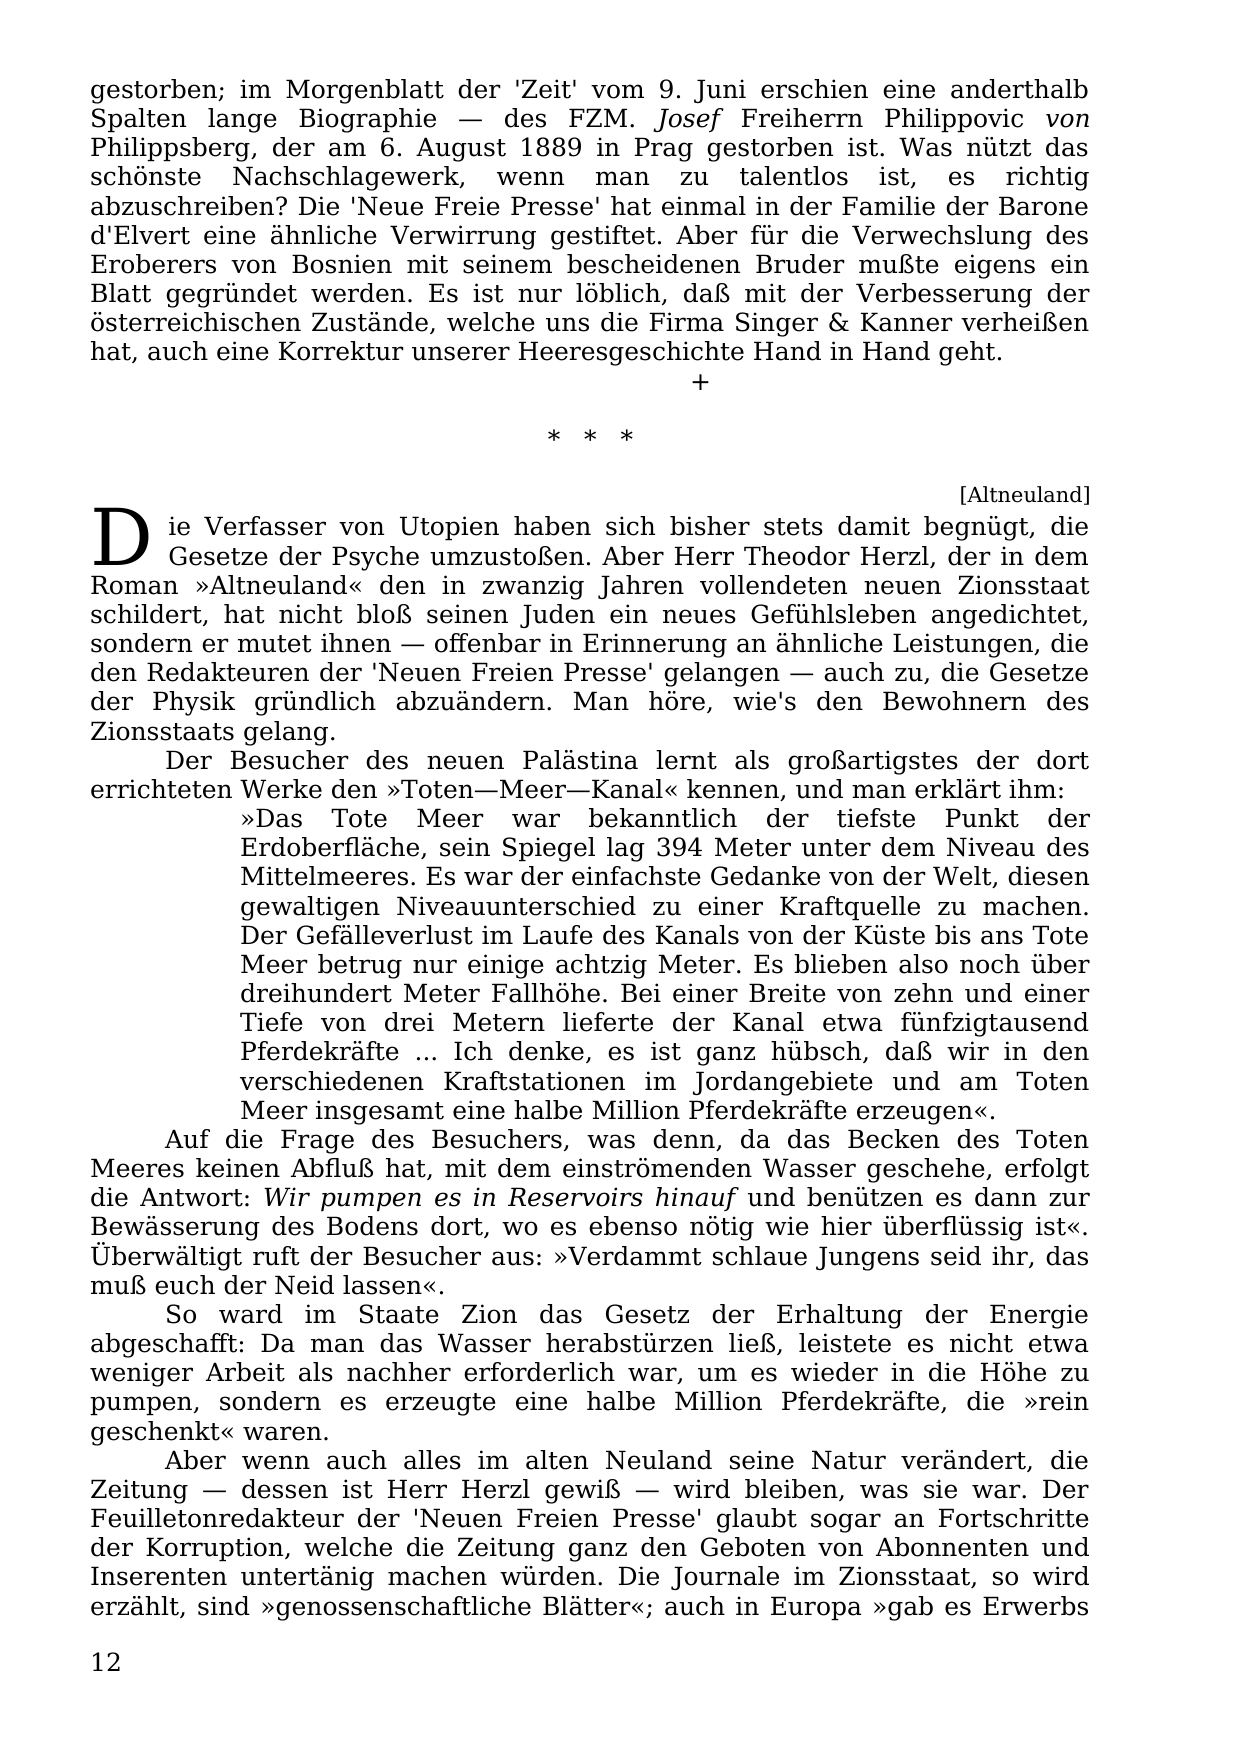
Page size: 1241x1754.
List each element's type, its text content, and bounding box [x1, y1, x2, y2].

text * * * [90, 425, 1091, 454]
text gestorben; im Morgenblatt der 'Zeit' vom 9. Juni erschien eine anderthalb Spalten lange Biographie — des FZM. Josef Freiherrn Philippovic von Philippsberg, der am 6. August 1889 in Prag gestorben ist. Was nützt das schönste Nachschlagewerk, wenn man zu talentlos ist, es richtig abzuschreiben? Die 'Neue Freie Presse' hat einmal in der Familie der Barone d'Elvert eine ähnliche Verwirrung gestiftet. Aber für die Verwechslung des Eroberers von Bosnien mit seinem bescheidenen Bruder mußte eigens ein Blatt gegründet werden. Es ist nur löblich, daß mit der Verbesserung der österreichischen Zustände, welche uns die Firma Singer & Kanner verheißen hat, auch eine Korrektur unserer Heeresgeschichte Hand in Hand geht. + [90, 75, 1091, 396]
text Der Besucher des neuen Palästina lernt als großartigstes der dort errichteten Werke den »Toten—Meer—Kanal« kennen, und man erklärt ihm: [90, 746, 1091, 804]
text So ward im Staate Zion das Gesetz der Erhaltung der Energie abgeschafft: Da man das Wasser herabstürzen ließ, leistete es nicht etwa weniger Arbeit als nachher erforderlich war, um es wieder in die Höhe zu pumpen, sondern es erzeugte eine halbe Million Pferdekräfte, die »rein geschenkt« waren. [90, 1300, 1091, 1446]
text »Das Tote Meer war bekanntlich der tiefste Punkt der Erdoberfläche, sein Spiegel lag 394 Meter unter dem Niveau des Mittelmeeres. Es war der einfachste Gedanke von der Welt, diesen gewaltigen Niveauunterschied zu einer Kraftquelle zu machen. Der Gefälleverlust im Laufe des Kanals von der Küste bis ans Tote Meer betrug nur einige achtzig Meter. Es blieben also noch über dreihundert Meter Fallhöhe. Bei einer Breite von zehn und einer Tiefe von drei Metern lieferte der Kanal etwa fünfzigtausend Pferdekräfte ... Ich denke, es ist ganz hübsch, daß wir in den verschiedenen Kraftstationen im Jordangebiete und am Toten Meer insgesamt eine halbe Million Pferdekräfte erzeugen«. [240, 804, 1091, 1125]
text Die Verfasser von Utopien haben sich bisher stets damit begnügt, die Gesetze der Psyche umzustoßen. Aber Herr Theodor Herzl, der in dem Roman »Altneuland« den in zwanzig Jahren vollendeten neuen Zionsstaat schildert, hat nicht bloß seinen Juden ein neues Gefühlsleben angedichtet, sondern er mutet ihnen — offenbar in Erinnerung an ähnliche Leistungen, die den Redakteuren der 'Neuen Freien Presse' gelangen — auch zu, die Gesetze der Physik gründlich abzuändern. Man höre, wie's den Bewohnern des Zionsstaats gelang. [90, 508, 1091, 746]
text Auf die Frage des Besuchers, was denn, da das Becken des Toten Meeres keinen Abfluß hat, mit dem einströmenden Wasser geschehe, erfolgt die Antwort: Wir pumpen es in Reservoirs hinauf und benützen es dann zur Bewässerung des Bodens dort, wo es ebenso nötig wie hier überflüssig ist«. Überwältigt ruft der Besucher aus: »Verdammt schlaue Jungens seid ihr, das muß euch der Neid lassen«. [90, 1125, 1091, 1300]
text [Altneuland] [90, 483, 1091, 508]
text Aber wenn auch alles im alten Neuland seine Natur verändert, die Zeitung — dessen ist Herr Herzl gewiß — wird bleiben, was sie war. Der Feuilletonredakteur der 'Neuen Freien Presse' glaubt sogar an Fortschritte der Korruption, welche die Zeitung ganz den Geboten von Abonnenten und Inserenten untertänig machen würden. Die Journale im Zionsstaat, so wird erzählt, sind »genossenschaftliche Blätter«; auch in Europa »gab es Erwerbs [90, 1446, 1091, 1621]
